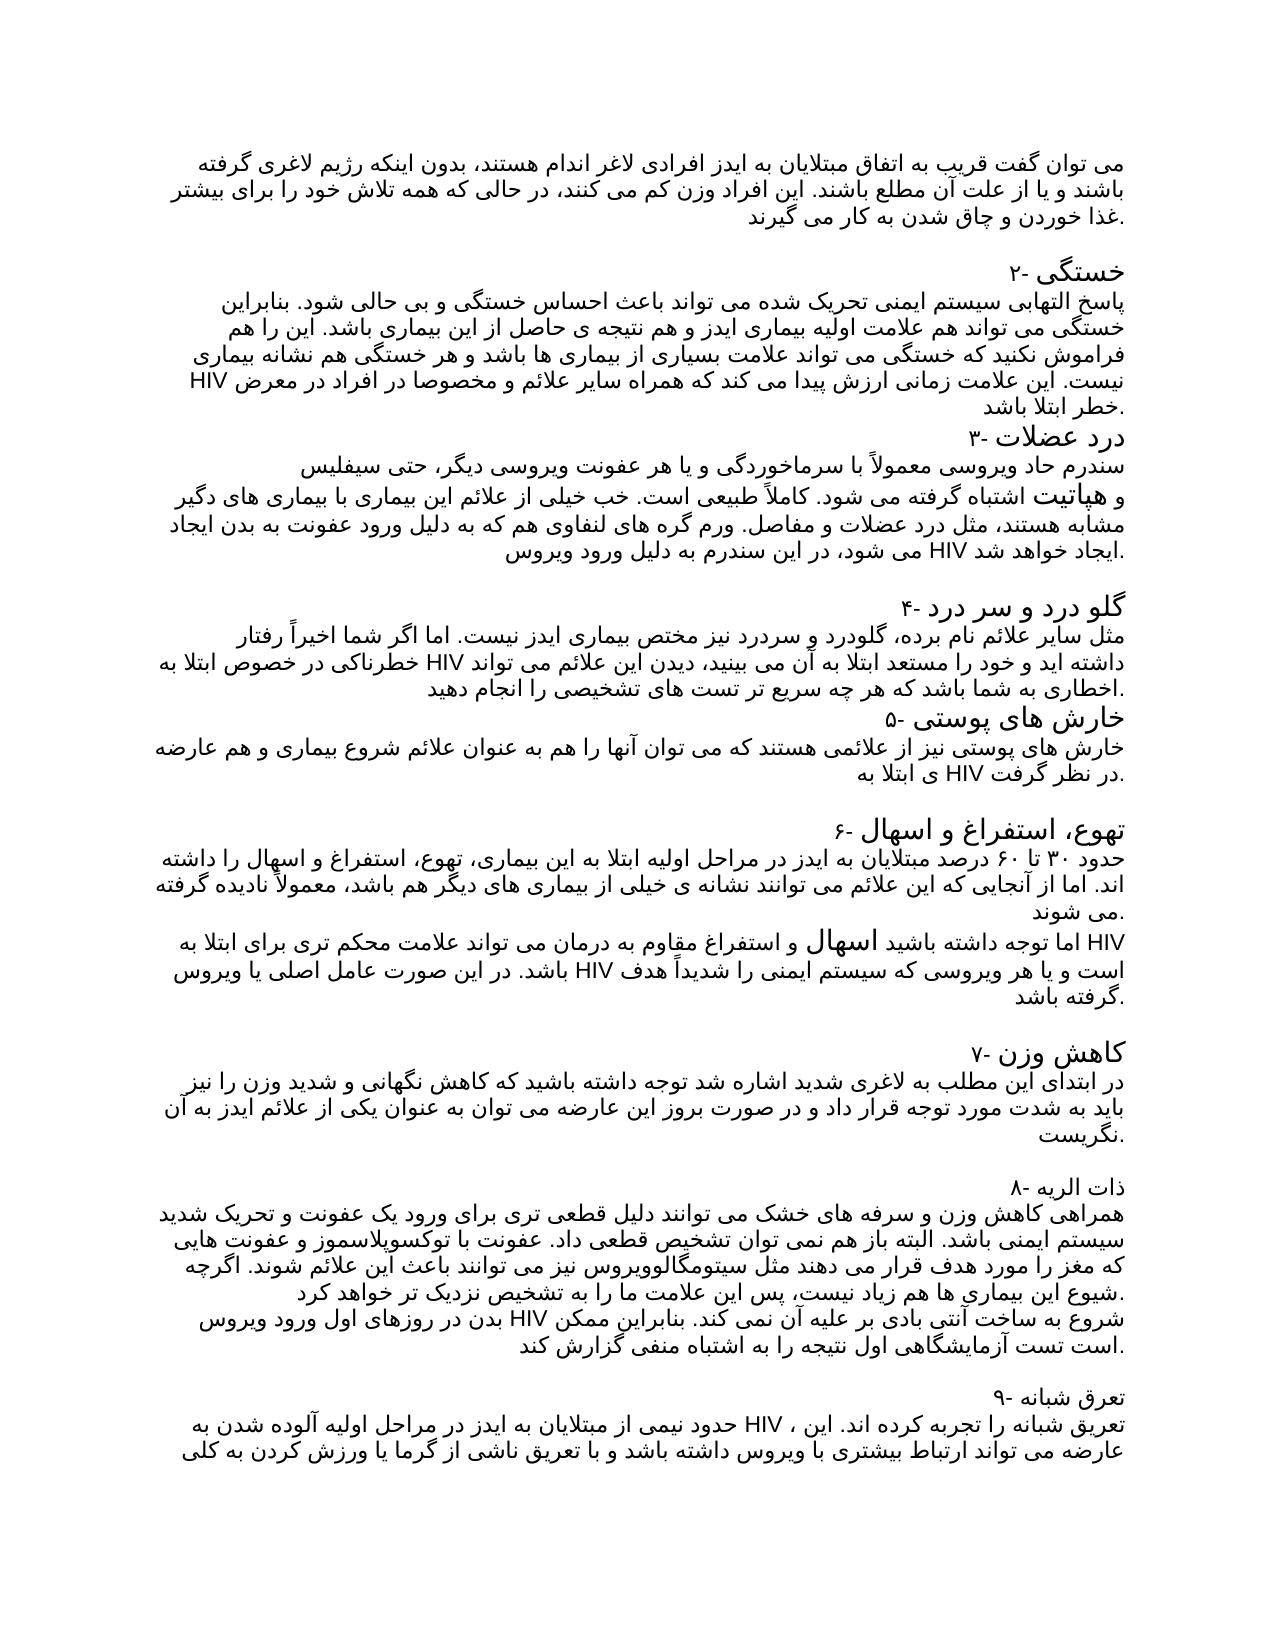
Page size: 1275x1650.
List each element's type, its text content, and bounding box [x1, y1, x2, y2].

text مثل سایر علائم نام برده، گلودرد و سردرد نیز مختص بیماری ایدز نیست. اما اگر شما اخیراً رفتار خطرناکی در خصوص ابتلا به HIV داشته اید و خود را مستعد ابتلا به آن می بینید، دیدن این علائم می تواند اخطاری به شما باشد که هر چه سریع تر تست های تشخیصی را انجام دهید. [150, 622, 1125, 701]
text ۳- درد عضلات [150, 419, 1125, 452]
text ۴- گلو درد و سر درد [150, 590, 1125, 622]
text ۶- تهوع، استفراغ و اسهال [150, 813, 1125, 845]
text حدود ۳۰ تا ۶۰ درصد مبتلایان به ایدز در مراحل اولیه ابتلا به این بیماری، تهوع، استفراغ و اسهال را داشته اند. اما از آنجایی که این علائم می توانند نشانه ی خیلی از بیماری های دیگر هم باشد، معمولاً نادیده گرفته می شوند. [150, 845, 1125, 924]
text همراهی کاهش وزن و سرفه های خشک می توانند دلیل قطعی تری برای ورود یک عفونت و تحریک شدید سیستم ایمنی باشد. البته باز هم نمی توان تشخیص قطعی داد. عفونت با توکسوپلاسموز و عفونت هایی که مغز را مورد هدف قرار می دهند مثل سیتومگالوویروس نیز می توانند باعث این علائم شوند. اگرچه شیوع این بیماری ها هم زیاد نیست، پس این علامت ما را به تشخیص نزدیک تر خواهد کرد. [150, 1200, 1125, 1305]
text ۹- تعرق شبانه [150, 1384, 1125, 1411]
text سندرم حاد ویروسی معمولاً با سرماخوردگی و یا هر عفونت ویروسی دیگر، حتی سیفلیس و هپاتیت اشتباه گرفته می شود. کاملاً طبیعی است. خب خیلی از علائم این بیماری با بیماری های دگیر مشابه هستند، مثل درد عضلات و مفاصل. ورم گره های لنفاوی هم که به دلیل ورود عفونت به بدن ایجاد می شود، در این سندرم به دلیل ورود ویروس HIV ایجاد خواهد شد. [150, 452, 1125, 563]
text بدن در روزهای اول ورود ویروس HIV شروع به ساخت آنتی بادی بر علیه آن نمی کند. بنابراین ممکن است تست آزمایشگاهی اول نتیجه را به اشتباه منفی گزارش کند. [150, 1305, 1125, 1358]
text ۸- ذات الریه [150, 1173, 1125, 1200]
text ۲- خستگی [150, 255, 1125, 288]
text ۵- خارش های پوستی [150, 701, 1125, 734]
text حدود نیمی از مبتلایان به ایدز در مراحل اولیه آلوده شدن به HIV ، تعریق شبانه را تجربه کرده اند. این عارضه می تواند ارتباط بیشتری با ویروس داشته باشد و با تعریق ناشی از گرما یا ورزش کردن به کلی فرق می کند. تعریق ناگهانی و شدید که فرد را مجبور می کند برای عوض کردن لباس هایش از خواب بیدار شود. [150, 1411, 1125, 1463]
text ۷- کاهش وزن [150, 1036, 1125, 1068]
text می توان گفت قریب به اتفاق مبتلایان به ایدز افرادی لاغر اندام هستند، بدون اینکه رژیم لاغری گرفته باشند و یا از علت آن مطلع باشند. این افراد وزن کم می کنند، در حالی که همه تلاش خود را برای بیشتر غذا خوردن و چاق شدن به کار می گیرند. [150, 150, 1125, 229]
text پاسخ التهابی سیستم ایمنی تحریک شده می تواند باعث احساس خستگی و بی حالی شود. بنابراین خستگی می تواند هم علامت اولیه بیماری ایدز و هم نتیجه ی حاصل از این بیماری باشد. این را هم فراموش نکنید که خستگی می تواند علامت بسیاری از بیماری ها باشد و هر خستگی هم نشانه بیماری HIV نیست. این علامت زمانی ارزش پیدا می کند که همراه سایر علائم و مخصوصا در افراد در معرض خطر ابتلا باشد. [150, 288, 1125, 419]
text در ابتدای این مطلب به لاغری شدید اشاره شد توجه داشته باشید که کاهش نگهانی و شدید وزن را نیز باید به شدت مورد توجه قرار داد و در صورت بروز این عارضه می توان به عنوان یکی از علائم ایدز به آن نگریست. [150, 1068, 1125, 1147]
text اما توجه داشته باشید اسهال و استفراغ مقاوم به درمان می تواند علامت محکم تری برای ابتلا به HIV باشد. در این صورت عامل اصلی یا ویروس HIV است و یا هر ویروسی که سیستم ایمنی را شدیداً هدف گرفته باشد. [150, 924, 1125, 1009]
text خارش های پوستی نیز از علائمی هستند که می توان آنها را هم به عنوان علائم شروع بیماری و هم عارضه ی ابتلا به HIV در نظر گرفت. [150, 734, 1125, 786]
